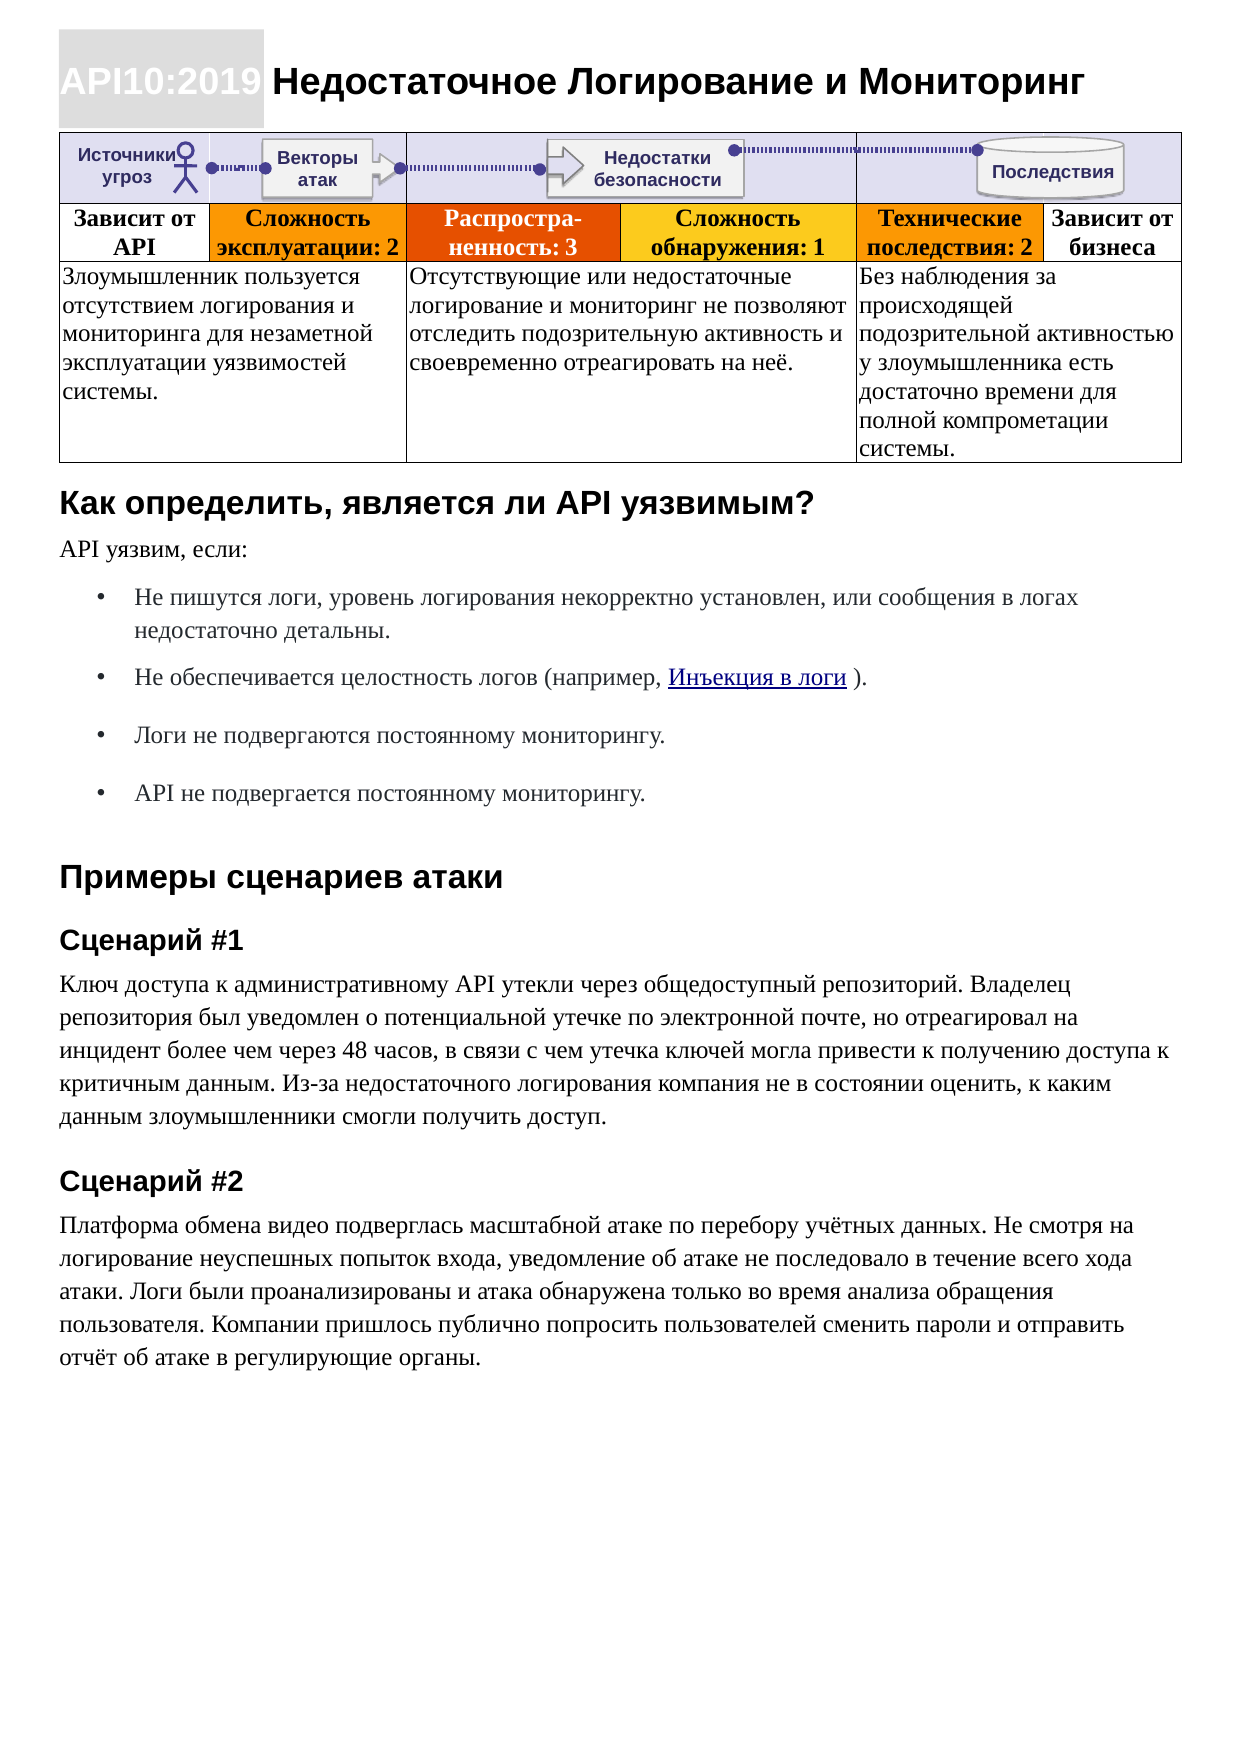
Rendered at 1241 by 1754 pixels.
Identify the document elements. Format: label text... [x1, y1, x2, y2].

table_cell Сложность эксплуатации: 2 [210, 204, 406, 261]
table_header [210, 133, 406, 203]
table_cell Зависит от бизнеса [1044, 204, 1181, 261]
table_header [407, 133, 620, 203]
subtitle Примеры сценариев атаки [59, 857, 1181, 896]
table_header [857, 133, 1043, 203]
table_cell Злоумышленник пользуется отсутствием логирования и мониторинга для незаметной эксплуатации уязвимостей системы. [60, 262, 406, 462]
table_cell Сложность обнаружения: 1 [621, 204, 856, 261]
table_header [60, 133, 209, 203]
table_cell Отсутствующие или недостаточные логирование и мониторинг не позволяют отследить подозрительную активность и своевременно отреагировать на неё. [407, 262, 856, 462]
subtitle Как определить, является ли API уязвимым? [59, 483, 1181, 522]
list Логи не подвергаются постоянному мониторингу. [97, 721, 1181, 749]
list Не обеспечивается целостность логов (например, Инъекция в логи ). [97, 662, 1181, 691]
subtitle Сценарий #2 [59, 1164, 1181, 1197]
table_cell Технические последствия: 2 [857, 204, 1043, 261]
table_header [1044, 133, 1181, 203]
text Платформа обмена видео подверглась масштабной атаке по перебору учётных данных. Не смотря на логирование неуспешных попыток входа, уведомление об атаке не последовало в течение всего хода атаки. Логи были проанализированы и атака обнаружена только во время анализа обращения пользователя. Компании пришлось публично попросить пользователей сменить пароли и отправить отчёт об атаке в регулирующие органы. [59, 1210, 1181, 1371]
table_cell Без наблюдения за происходящей подозрительной активностью у злоумышленника есть достаточно времени для полной компрометации системы. [857, 262, 1181, 462]
list Не пишутся логи, уровень логирования некорректно установлен, или сообщения в логах недостаточно детальны. [97, 582, 1181, 644]
list API не подвергается постоянному мониторингу. [97, 778, 1181, 807]
text API уязвим, если: [59, 534, 1181, 563]
table_cell Зависит от API [60, 204, 209, 261]
text Ключ доступа к административному API утекли через общедоступный репозиторий. Владелец репозитория был уведомлен о потенциальной утечке по электронной почте, но отреагировал на инцидент более чем через 48 часов, в связи с чем утечка ключей могла привести к получению доступа к критичным данным. Из-за недостаточного логирования компания не в состоянии оценить, к каким данным злоумышленники смогли получить доступ. [59, 969, 1181, 1130]
table_header [620, 133, 856, 203]
subtitle Сценарий #1 [59, 923, 1181, 957]
table_cell Распростра-ненность: 3 [407, 204, 620, 261]
